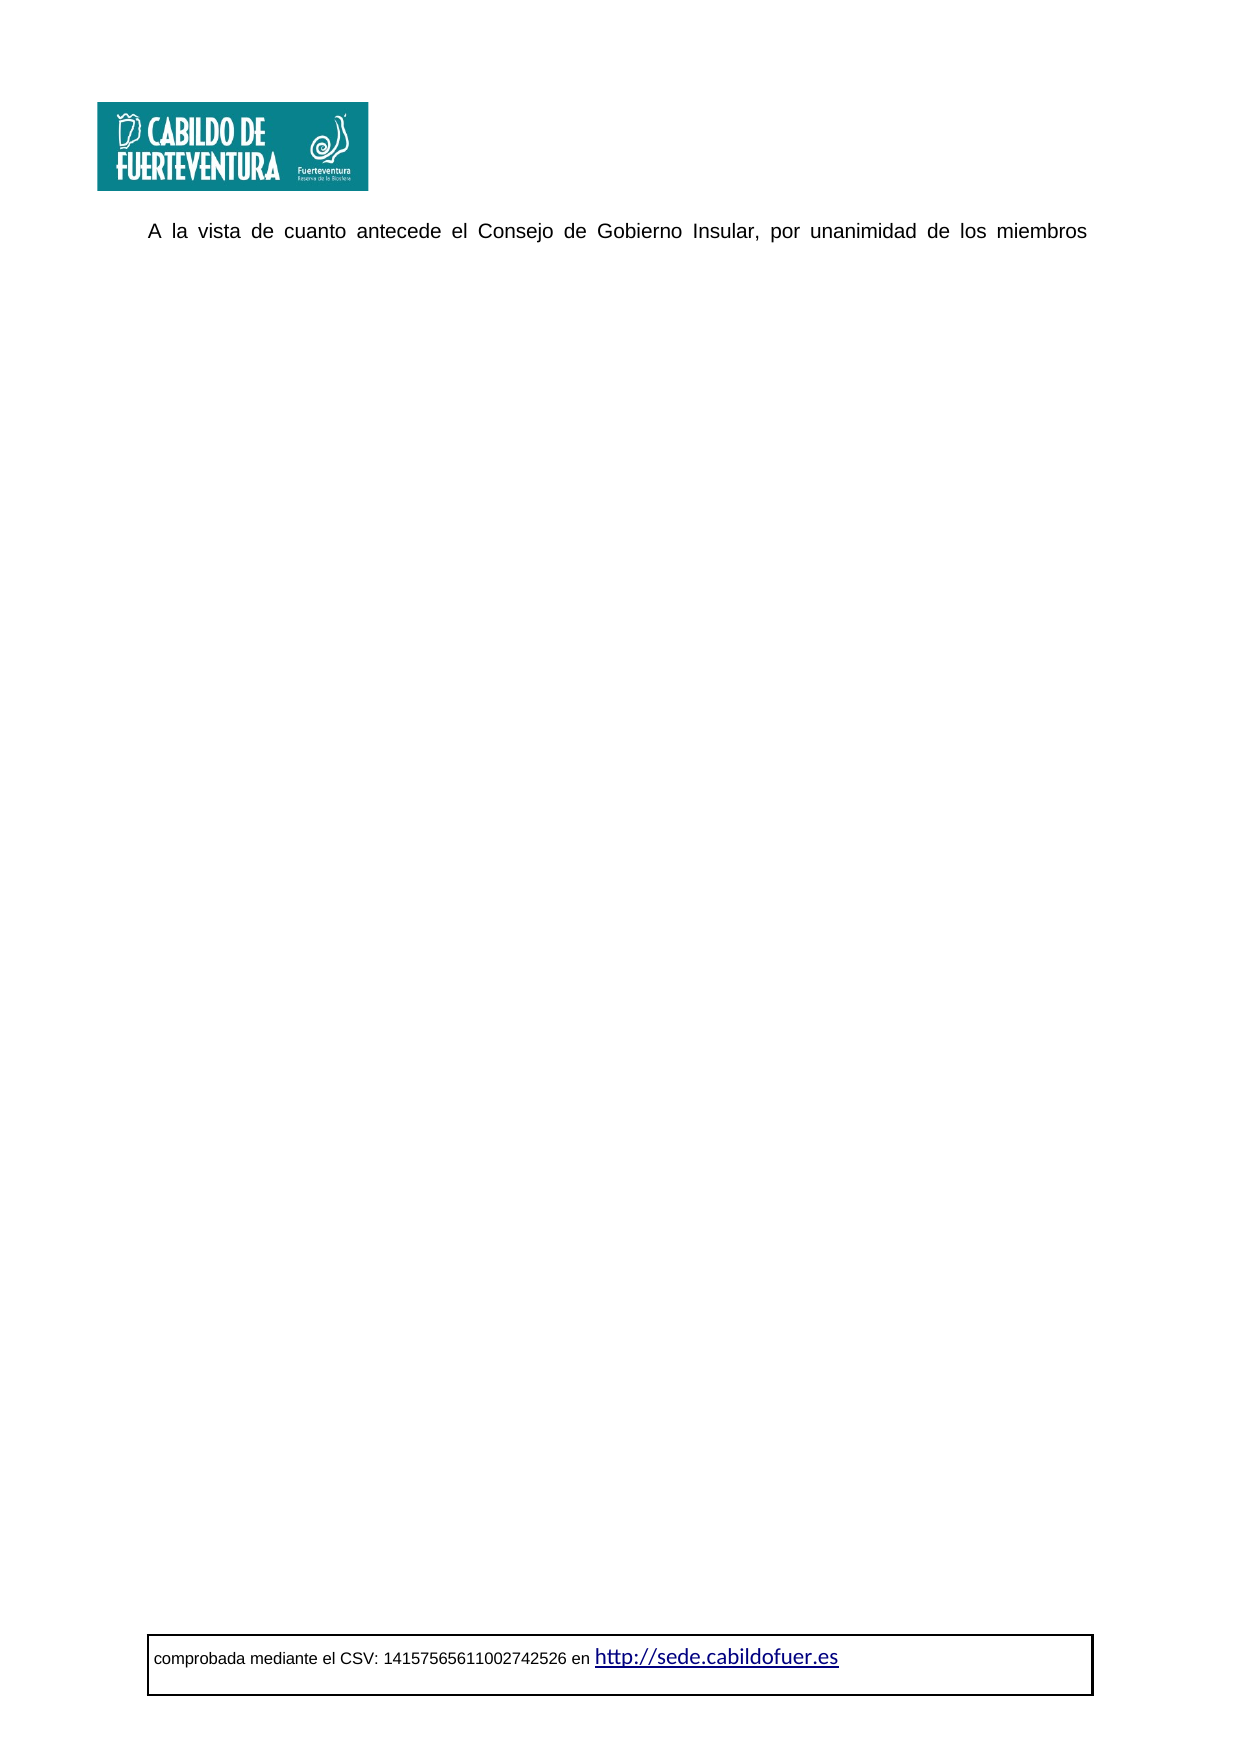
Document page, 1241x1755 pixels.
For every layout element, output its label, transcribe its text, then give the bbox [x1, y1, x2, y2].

text A la vista de cuanto antecede el Consejo de Gobierno Insular, por unanimidad de los miembros [148, 219, 1107, 243]
